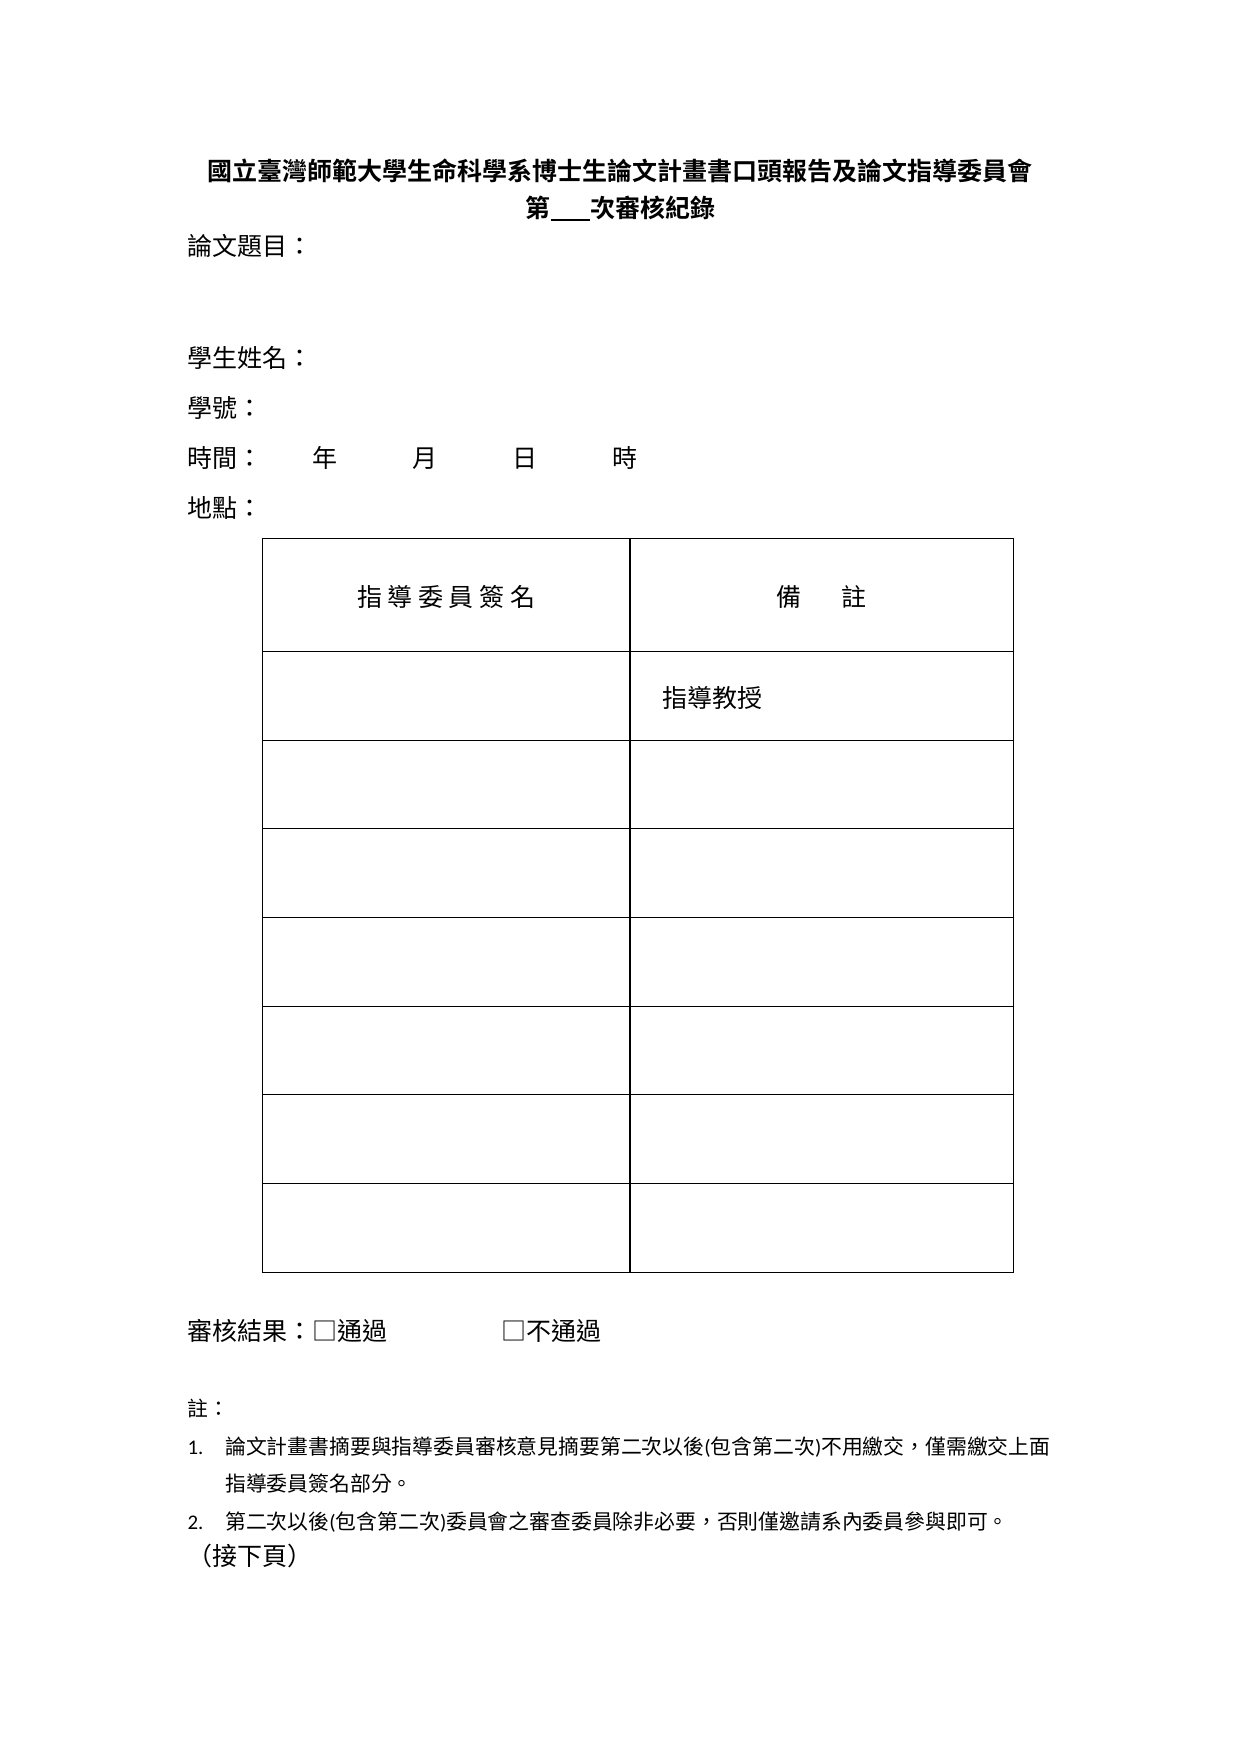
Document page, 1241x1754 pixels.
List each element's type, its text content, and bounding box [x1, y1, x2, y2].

list 第二次以後(包含第二次)委員會之審查委員除非必要，否則僅邀請系內委員參與即可。 [187, 1498, 1053, 1535]
table_cell [631, 1184, 1013, 1272]
text 學生姓名： [187, 337, 1053, 375]
table_cell [263, 652, 629, 740]
table_cell [631, 1095, 1013, 1183]
table_cell 指導教授 [631, 652, 1013, 740]
table_cell [631, 918, 1013, 1006]
table_header 備 註 [631, 539, 1013, 651]
text 論文題目： [187, 225, 1053, 262]
table_cell [631, 741, 1013, 828]
table_cell [263, 1095, 629, 1183]
text 第 次審核紀錄 [187, 187, 1053, 225]
text 學號： [187, 387, 1053, 425]
table_cell [631, 1007, 1013, 1094]
text 地點： [187, 487, 1053, 525]
text 時間： 年 月 日 時 [187, 437, 1053, 475]
table_header 指 導 委 員 簽 名 [263, 539, 629, 651]
text （接下頁） [187, 1535, 1053, 1573]
table_cell [263, 1007, 629, 1094]
text 註： [187, 1385, 1053, 1423]
list 論文計畫書摘要與指導委員審核意見摘要第二次以後(包含第二次)不用繳交，僅需繳交上面指導委員簽名部分。 [187, 1423, 1053, 1498]
table_cell [263, 918, 629, 1006]
table_cell [263, 741, 629, 828]
text 國立臺灣師範大學生命科學系博士生論文計畫書口頭報告及論文指導委員會 [187, 150, 1053, 187]
text 審核結果：□通過 □不通過 [187, 1310, 1053, 1348]
table_cell [263, 829, 629, 917]
table_cell [631, 829, 1013, 917]
table_cell [263, 1184, 629, 1272]
